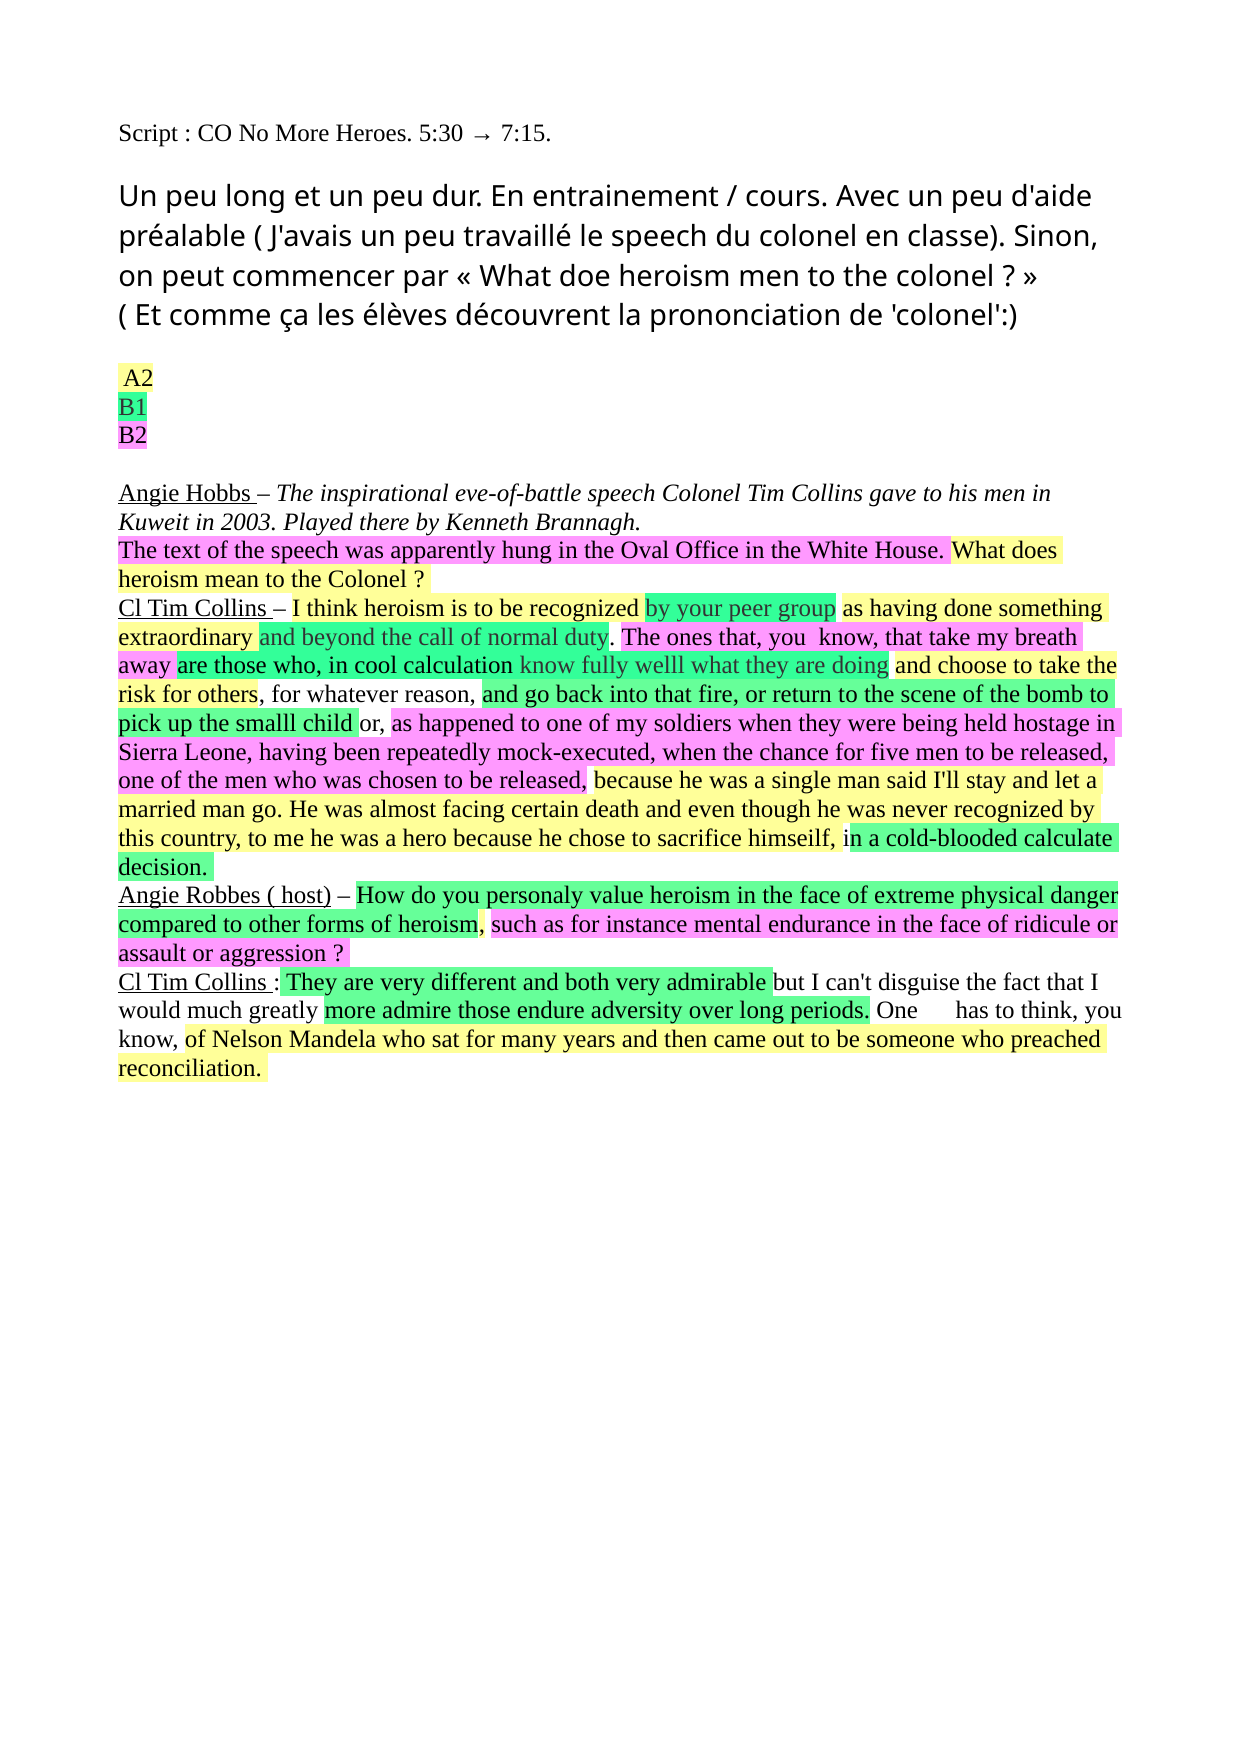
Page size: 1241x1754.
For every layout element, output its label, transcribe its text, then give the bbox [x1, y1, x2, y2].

text Script : CO No More Heroes. 5:30 → 7:15. [118, 118, 1122, 147]
text B1 [118, 392, 1122, 421]
text Angie Robbes ( host) – How do you personaly value heroism in the face of extreme physical danger compared to other forms of heroism, such as for instance mental endurance in the face of ridicule or assault or aggression ? [118, 881, 1122, 967]
text The text of the speech was apparently hung in the Oval Office in the White House. What does heroism mean to the Colonel ? [118, 536, 1122, 593]
text Un peu long et un peu dur. En entrainement / cours. Avec un peu d'aide préalable ( J'avais un peu travaillé le speech du colonel en classe). Sinon, on peut commencer par « What doe heroism men to the colonel ? » [118, 176, 1122, 295]
text A2 [118, 363, 1122, 392]
text Cl Tim Collins : They are very different and both very admirable but I can't disguise the fact that I would much greatly more admire those endure adversity over long periods. One has to think, you know, of Nelson Mandela who sat for many years and then came out to be someone who preached reconciliation. [118, 967, 1122, 1082]
text Angie Hobbs – The inspirational eve-of-battle speech Colonel Tim Collins gave to his men in Kuweit in 2003. Played there by Kenneth Brannagh. [118, 478, 1122, 536]
text Cl Tim Collins – I think heroism is to be recognized by your peer group as having done something extraordinary and beyond the call of normal duty. The ones that, you know, that take my breath away are those who, in cool calculation know fully welll what they are doing and choose to take the risk for others, for whatever reason, and go back into that fire, or return to the scene of the bomb to pick up the smalll child or, as happened to one of my soldiers when they were being held hostage in Sierra Leone, having been repeatedly mock-executed, when the chance for five men to be released, one of the men who was chosen to be released, because he was a single man said I'll stay and let a married man go. He was almost facing certain death and even though he was never recognized by this country, to me he was a hero because he chose to sacrifice himseilf, in a cold-blooded calculate decision. [118, 593, 1122, 881]
text ( Et comme ça les élèves découvrent la prononciation de 'colonel':) [118, 295, 1122, 334]
text B2 [118, 421, 1122, 449]
